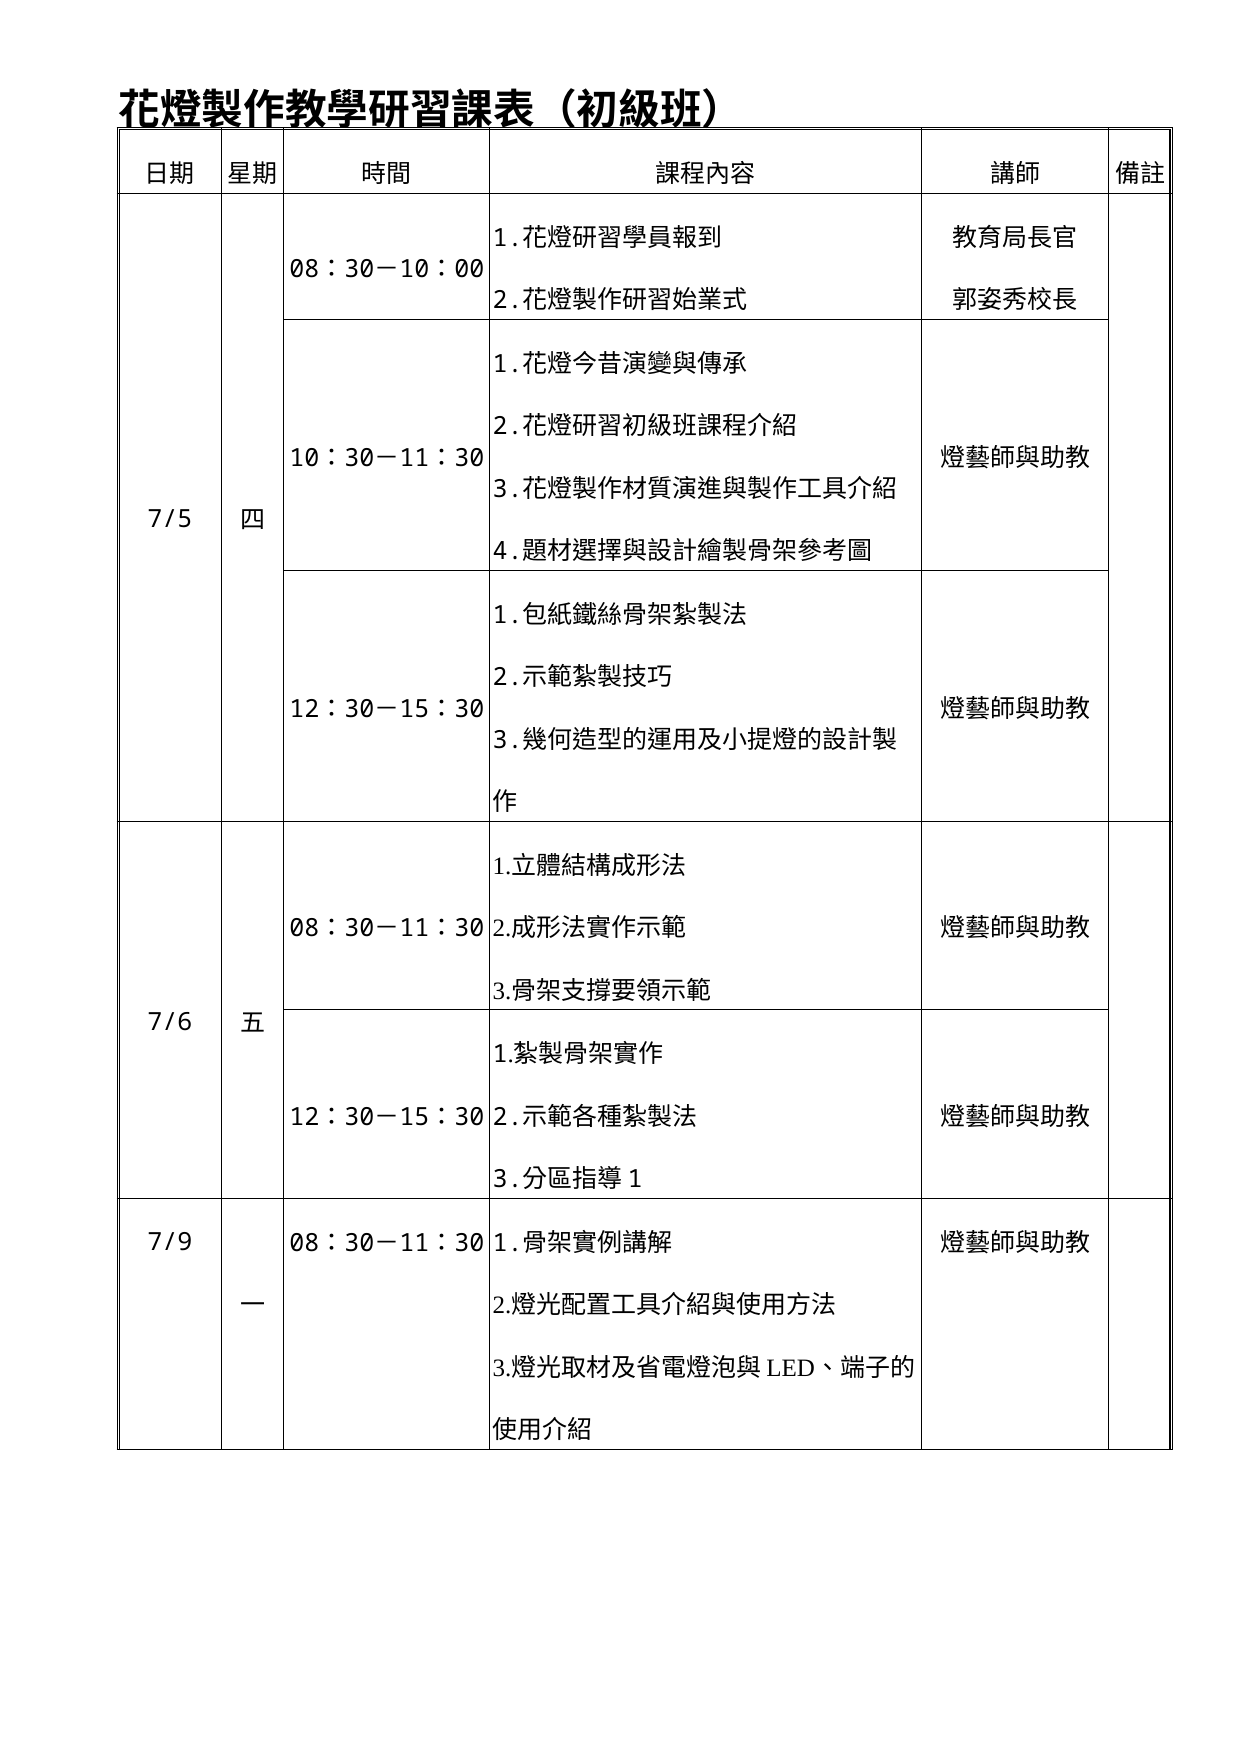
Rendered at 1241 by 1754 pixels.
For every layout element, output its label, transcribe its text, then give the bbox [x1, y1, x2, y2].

table_cell [1109, 1199, 1169, 1449]
table_cell 1.骨架實例講解 2.燈光配置工具介紹與使用方法 3.燈光取材及省電燈泡與LED、端子的使用介紹 [490, 1199, 921, 1449]
table_header 課程內容 [490, 130, 921, 193]
table_cell 燈藝師與助教 [922, 1199, 1108, 1449]
table_cell 1.花燈今昔演變與傳承 2.花燈研習初級班課程介紹 3.花燈製作材質演進與製作工具介紹 4.題材選擇與設計繪製骨架參考圖 [490, 320, 921, 570]
table_cell 四 [222, 194, 283, 821]
table_cell 7/6 [120, 822, 221, 1198]
table_cell 7/5 [120, 194, 221, 821]
table_cell 燈藝師與助教 [922, 320, 1108, 570]
table_cell 1.包紙鐵絲骨架紮製法 2.示範紮製技巧 3.幾何造型的運用及小提燈的設計製作 [490, 571, 921, 821]
table_header 備註 [1109, 130, 1169, 193]
table_cell 1.立體結構成形法 2.成形法實作示範 3.骨架支撐要領示範 [490, 822, 921, 1009]
table_cell [1109, 194, 1169, 821]
table_cell 燈藝師與助教 [922, 822, 1108, 1009]
table_header 時間 [284, 130, 489, 193]
table_cell 教育局長官 郭姿秀校長 [922, 194, 1108, 319]
table_cell 10：30－11：30 [284, 320, 489, 570]
table_cell 1.花燈研習學員報到 2.花燈製作研習始業式 [490, 194, 921, 319]
text 花燈製作教學研習課表（初級班） [118, 64, 1122, 127]
table_cell 7/9 [120, 1199, 221, 1449]
table_cell 12：30－15：30 [284, 1010, 489, 1198]
table_cell 1.紮製骨架實作 2.示範各種紮製法 3.分區指導1 [490, 1010, 921, 1198]
table_cell 一 [222, 1199, 283, 1449]
table_cell 08：30－11：30 [284, 1199, 489, 1449]
table_header 講師 [922, 130, 1108, 193]
table_cell 12：30－15：30 [284, 571, 489, 821]
table_cell 燈藝師與助教 [922, 1010, 1108, 1198]
table_cell 08：30－11：30 [284, 822, 489, 1009]
table_cell 五 [222, 822, 283, 1198]
table_cell 08：30－10：00 [284, 194, 489, 319]
table_header 日期 [120, 130, 221, 193]
table_cell 燈藝師與助教 [922, 571, 1108, 821]
table_cell [1109, 822, 1169, 1198]
table_header 星期 [222, 130, 283, 193]
